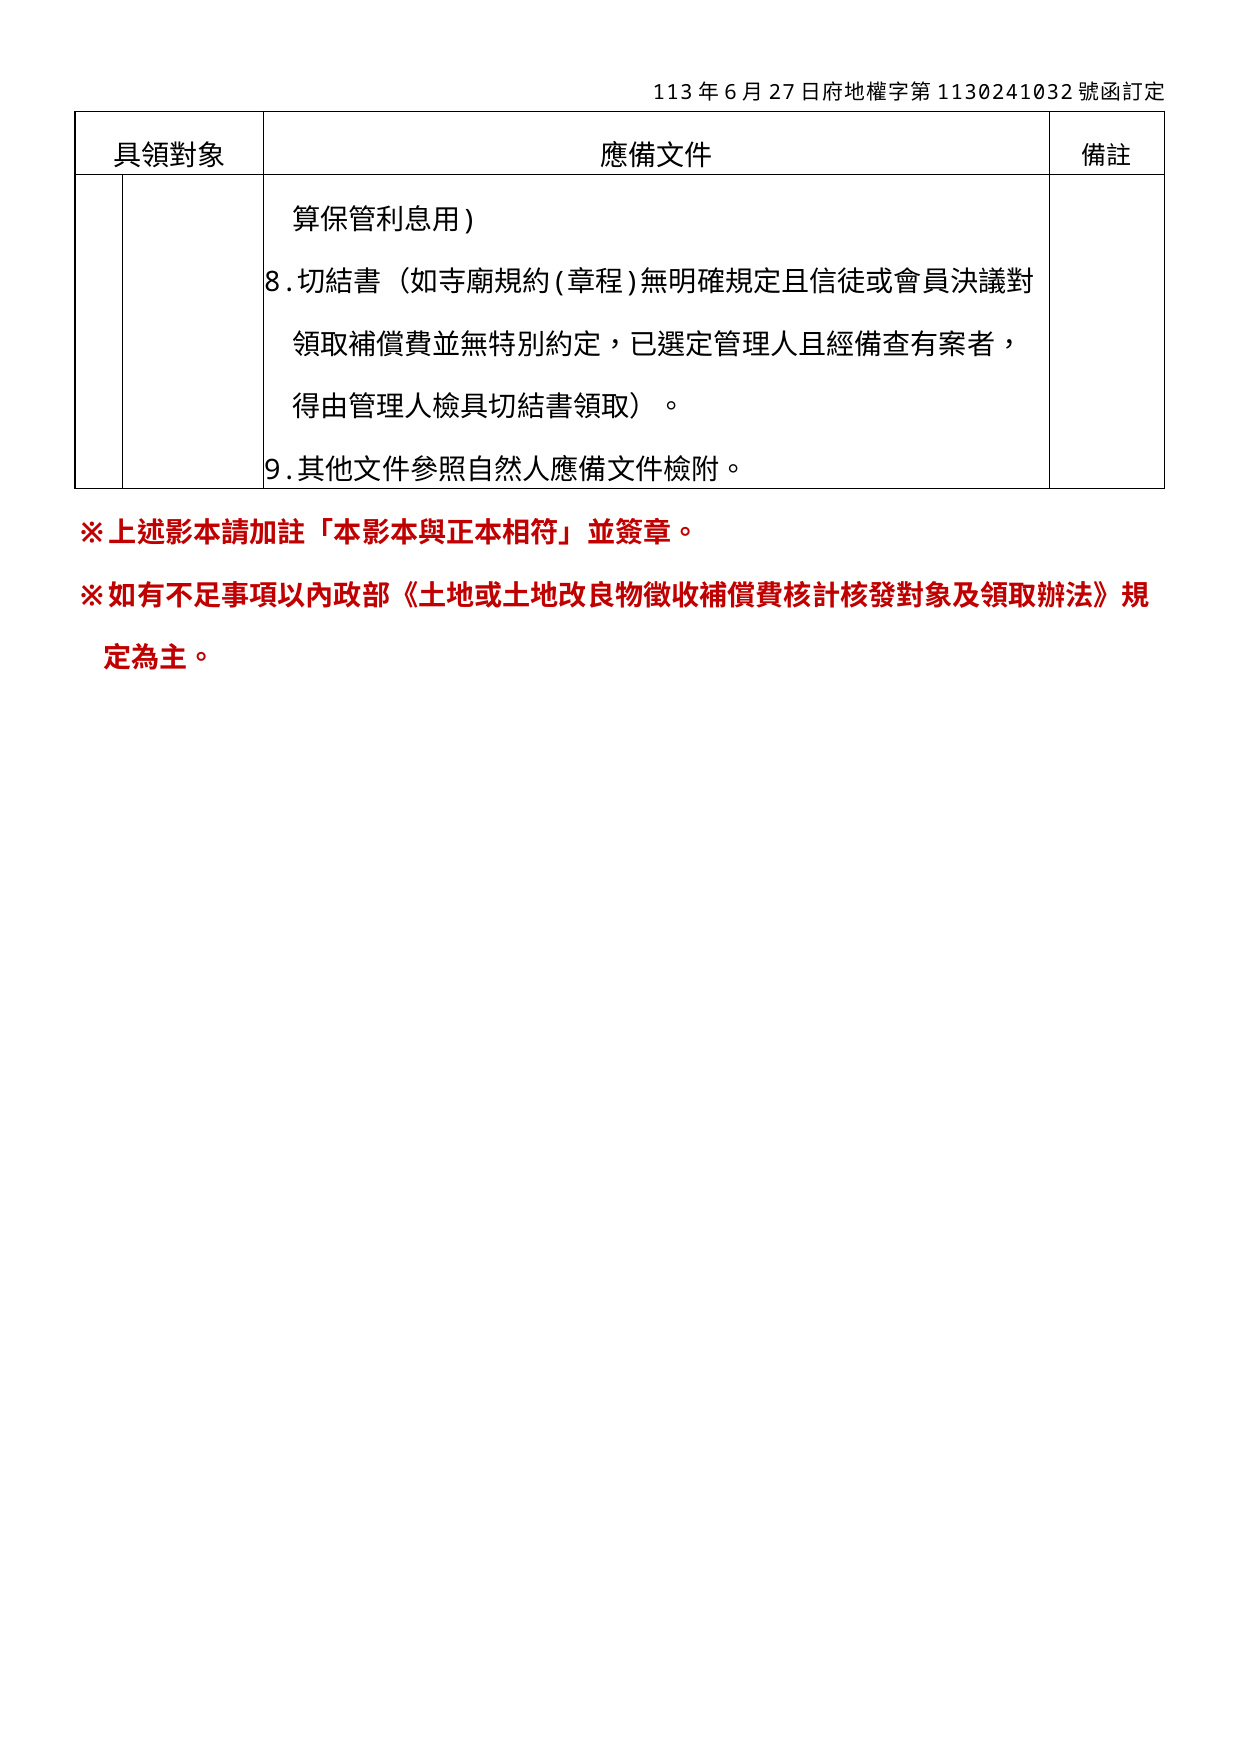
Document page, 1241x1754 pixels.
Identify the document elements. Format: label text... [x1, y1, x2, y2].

table_cell [1050, 175, 1164, 488]
table_header 具領對象 [76, 112, 263, 174]
table_header 應備文件 [264, 112, 1049, 174]
table_header 備註 [1050, 112, 1164, 174]
table_cell 算保管利息用) 8.切結書（如寺廟規約(章程)無明確規定且信徒或會員決議對領取補償費並無特別約定，已選定管理人且經備查有案者，得由管理人檢具切結書領取）。 9.其他文件參照自然人應備文件檢附。 [264, 175, 1049, 488]
table_cell [76, 175, 122, 488]
text ※上述影本請加註「本影本與正本相符」並簽章。 [75, 489, 1165, 551]
text ※如有不足事項以內政部《土地或土地改良物徵收補償費核計核發對象及領取辦法》規定為主。 [75, 551, 1165, 676]
table_cell [123, 175, 263, 488]
